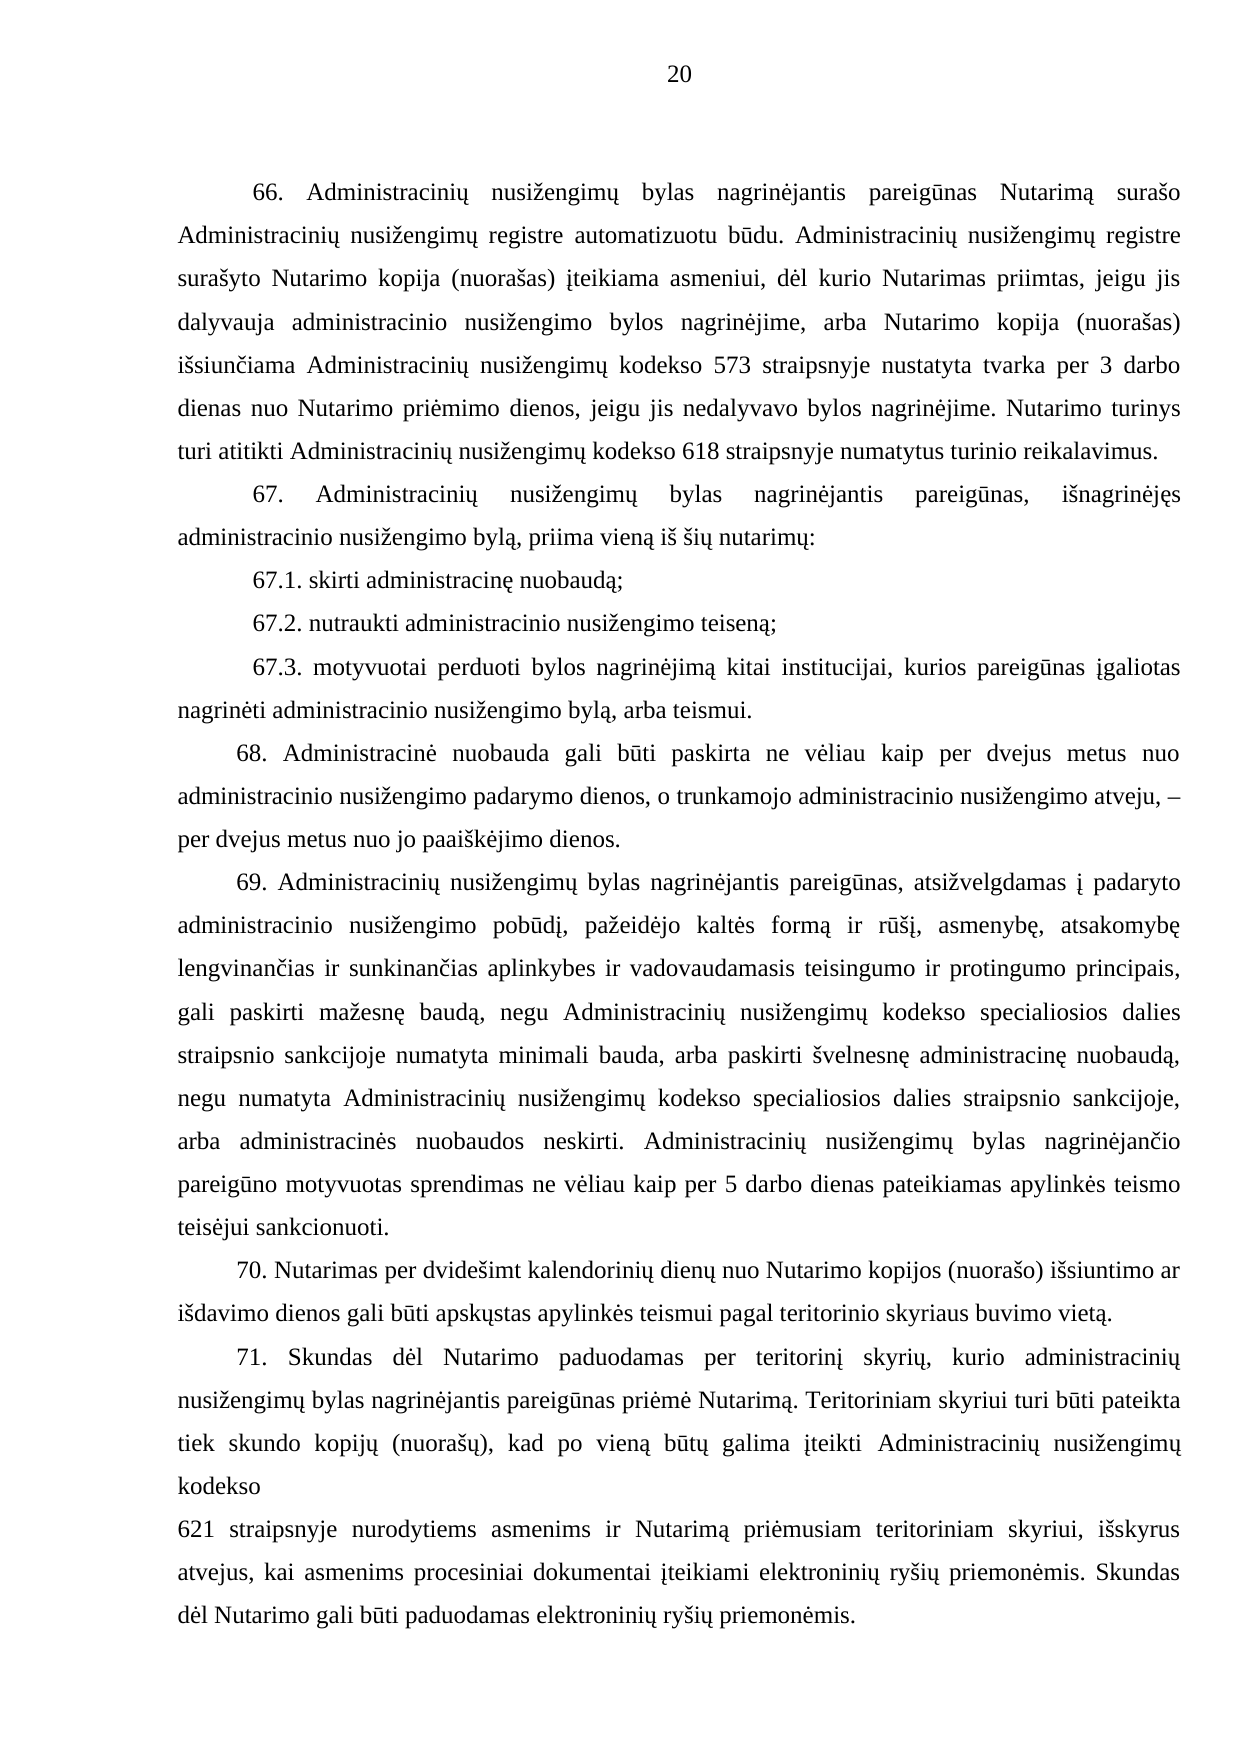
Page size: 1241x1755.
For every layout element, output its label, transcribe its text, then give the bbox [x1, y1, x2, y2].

text 68. Administracinė nuobauda gali būti paskirta ne vėliau kaip per dvejus metus nuo administracinio nusižengimo padarymo dienos, o trunkamojo administracinio nusižengimo atveju, – per dvejus metus nuo jo paaiškėjimo dienos. [177, 738, 1181, 853]
text 67.2. nutraukti administracinio nusižengimo teiseną; [177, 608, 1181, 637]
text 70. Nutarimas per dvidešimt kalendorinių dienų nuo Nutarimo kopijos (nuorašo) išsiuntimo ar išdavimo dienos gali būti apskųstas apylinkės teismui pagal teritorinio skyriaus buvimo vietą. [177, 1255, 1181, 1327]
text 67.1. skirti administracinę nuobaudą; [177, 565, 1181, 594]
text 67.3. motyvuotai perduoti bylos nagrinėjimą kitai institucijai, kurios pareigūnas įgaliotas nagrinėti administracinio nusižengimo bylą, arba teismui. [177, 652, 1181, 723]
text 69. Administracinių nusižengimų bylas nagrinėjantis pareigūnas, atsižvelgdamas į padaryto administracinio nusižengimo pobūdį, pažeidėjo kaltės formą ir rūšį, asmenybę, atsakomybę lengvinančias ir sunkinančias aplinkybes ir vadovaudamasis teisingumo ir protingumo principais, gali paskirti mažesnę baudą, negu Administracinių nusižengimų kodekso specialiosios dalies straipsnio sankcijoje numatyta minimali bauda, arba paskirti švelnesnę administracinę nuobaudą, negu numatyta Administracinių nusižengimų kodekso specialiosios dalies straipsnio sankcijoje, arba administracinės nuobaudos neskirti. Administracinių nusižengimų bylas nagrinėjančio pareigūno motyvuotas sprendimas ne vėliau kaip per 5 darbo dienas pateikiamas apylinkės teismo teisėjui sankcionuoti. [177, 867, 1181, 1241]
text 67. Administracinių nusižengimų bylas nagrinėjantis pareigūnas, išnagrinėjęs administracinio nusižengimo bylą, priima vieną iš šių nutarimų: [177, 479, 1181, 551]
text 66. Administracinių nusižengimų bylas nagrinėjantis pareigūnas Nutarimą surašo Administracinių nusižengimų registre automatizuotu būdu. Administracinių nusižengimų registre surašyto Nutarimo kopija (nuorašas) įteikiama asmeniui, dėl kurio Nutarimas priimtas, jeigu jis dalyvauja administracinio nusižengimo bylos nagrinėjime, arba Nutarimo kopija (nuorašas) išsiunčiama Administracinių nusižengimų kodekso 573 straipsnyje nustatyta tvarka per 3 darbo dienas nuo Nutarimo priėmimo dienos, jeigu jis nedalyvavo bylos nagrinėjime. Nutarimo turinys turi atitikti Administracinių nusižengimų kodekso 618 straipsnyje numatytus turinio reikalavimus. [177, 177, 1181, 465]
text 71. Skundas dėl Nutarimo paduodamas per teritorinį skyrių, kurio administracinių nusižengimų bylas nagrinėjantis pareigūnas priėmė Nutarimą. Teritoriniam skyriui turi būti pateikta tiek skundo kopijų (nuorašų), kad po vieną būtų galima įteikti Administracinių nusižengimų kodekso 621 straipsnyje nurodytiems asmenims ir Nutarimą priėmusiam teritoriniam skyriui, išskyrus atvejus, kai asmenims procesiniai dokumentai įteikiami elektroninių ryšių priemonėmis. Skundas dėl Nutarimo gali būti paduodamas elektroninių ryšių priemonėmis. [177, 1342, 1181, 1629]
